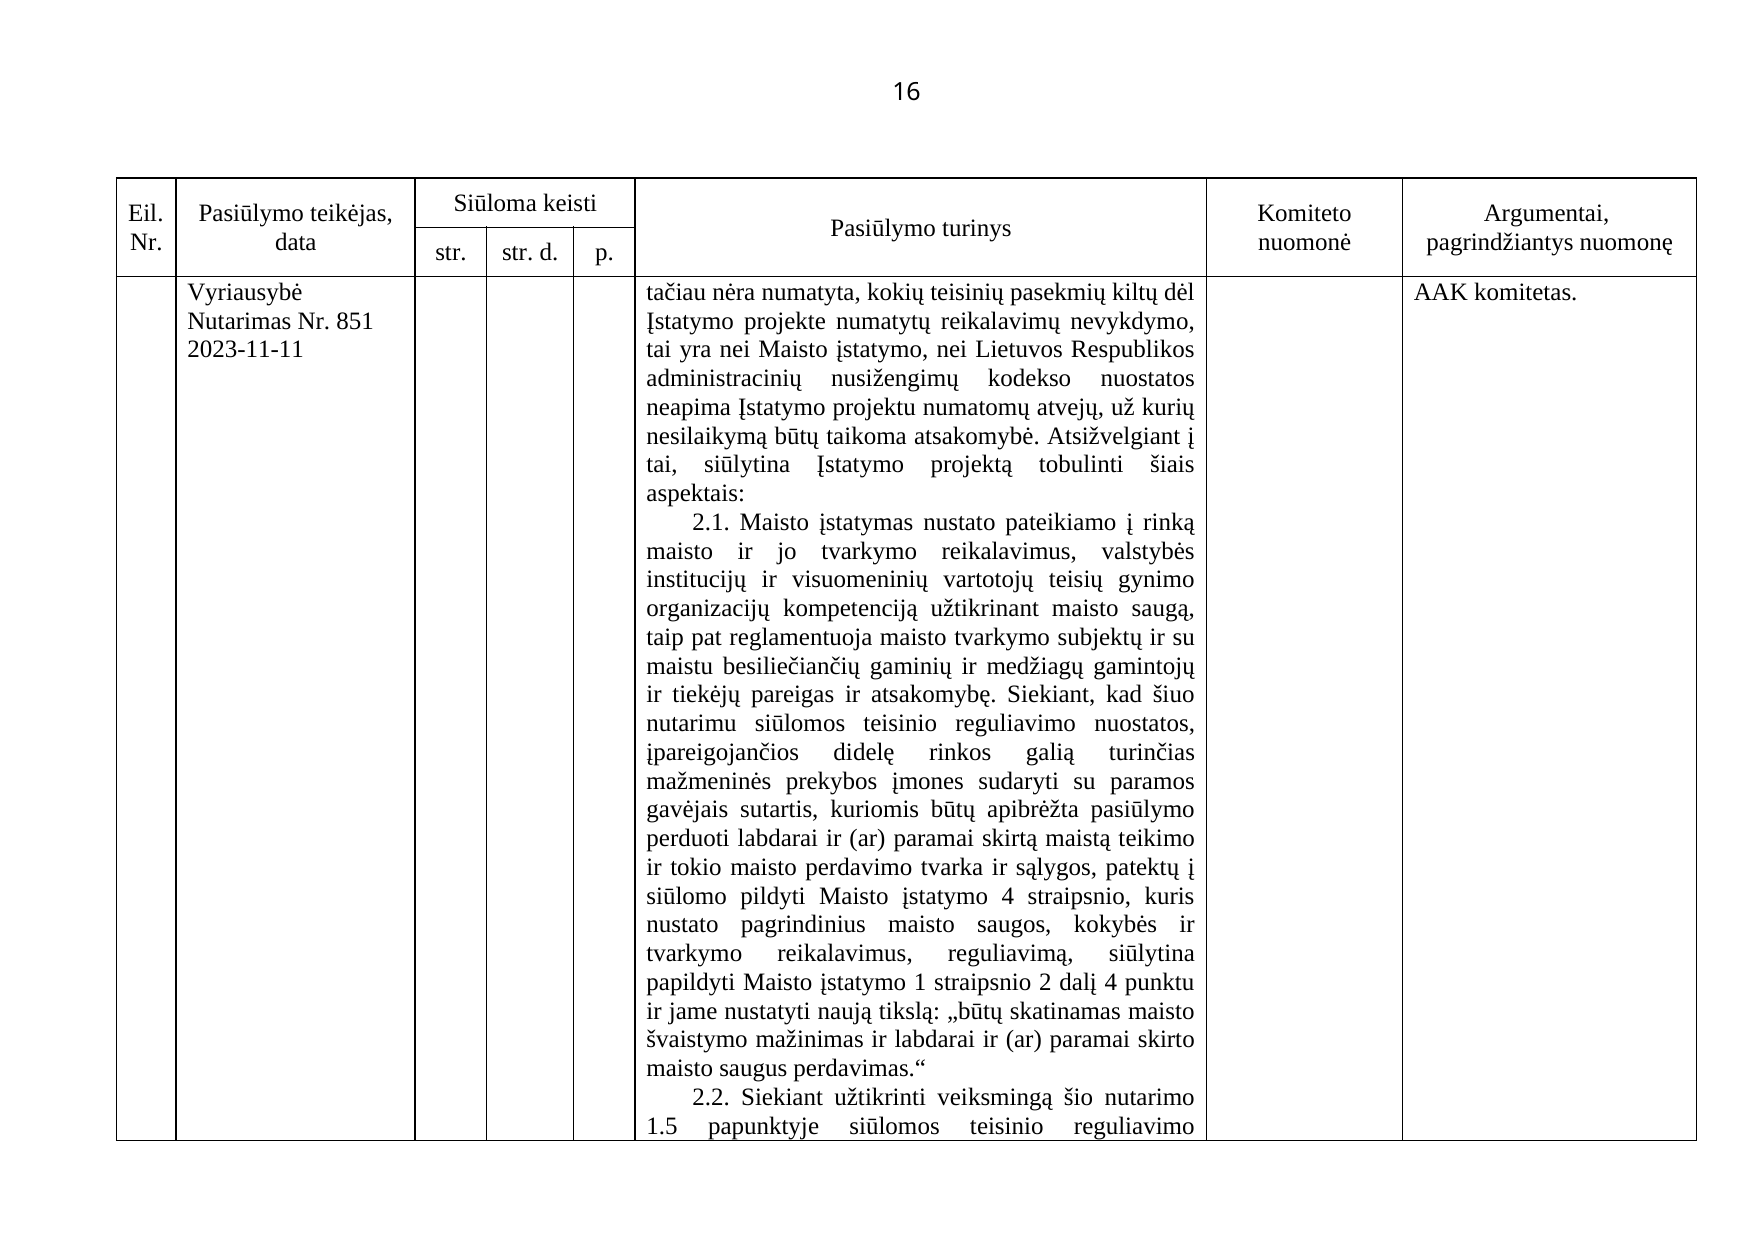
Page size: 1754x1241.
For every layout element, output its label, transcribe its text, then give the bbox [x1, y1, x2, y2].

table_cell p. [574, 228, 634, 276]
table_header Siūloma keisti [416, 179, 634, 226]
table_header Komiteto nuomonė [1207, 179, 1402, 276]
table_header Argumentai, pagrindžiantys nuomonę [1403, 179, 1696, 276]
table_cell str. d. [487, 228, 573, 276]
table_header Pasiūlymo teikėjas, data [177, 179, 414, 276]
table_cell Vyriausybė Nutarimas Nr. 851 2023-11-11 [177, 277, 414, 1139]
table_cell [1207, 277, 1402, 1139]
table_cell str. [416, 228, 486, 276]
table_cell AAK komitetas. [1403, 277, 1696, 1139]
table_cell tačiau nėra numatyta, kokių teisinių pasekmių kiltų dėl Įstatymo projekte numatytų reikalavimų nevykdymo, tai yra nei Maisto įstatymo, nei Lietuvos Respublikos administracinių nusižengimų kodekso nuostatos neapima Įstatymo projektu numatomų atvejų, už kurių nesilaikymą būtų taikoma atsakomybė. Atsižvelgiant į tai, siūlytina Įstatymo projektą tobulinti šiais aspektais: 2.1. Maisto įstatymas nustato pateikiamo į rinką maisto ir jo tvarkymo reikalavimus, valstybės institucijų ir visuomeninių vartotojų teisių gynimo organizacijų kompetenciją užtikrinant maisto saugą, taip pat reglamentuoja maisto tvarkymo subjektų ir su maistu besiliečiančių gaminių ir medžiagų gamintojų ir tiekėjų pareigas ir atsakomybę. Siekiant, kad šiuo nutarimu siūlomos teisinio reguliavimo nuostatos, įpareigojančios didelę rinkos galią turinčias mažmeninės prekybos įmones sudaryti su paramos gavėjais sutartis, kuriomis būtų apibrėžta pasiūlymo perduoti labdarai ir (ar) paramai skirtą maistą teikimo ir tokio maisto perdavimo tvarka ir sąlygos, patektų į siūlomo pildyti Maisto įstatymo 4 straipsnio, kuris nustato pagrindinius maisto saugos, kokybės ir tvarkymo reikalavimus, reguliavimą, siūlytina papildyti Maisto įstatymo 1 straipsnio 2 dalį 4 punktu ir jame nustatyti naują tikslą: „būtų skatinamas maisto švaistymo mažinimas ir labdarai ir (ar) paramai skirto maisto saugus perdavimas.“ 2.2. Siekiant užtikrinti veiksmingą šio nutarimo 1.5 papunktyje siūlomos teisinio reguliavimo [636, 277, 1206, 1139]
table_cell [117, 277, 175, 1139]
table_cell [574, 277, 634, 1139]
table_cell [487, 277, 573, 1139]
table_cell [416, 277, 486, 1139]
table_header Eil. Nr. [117, 179, 175, 276]
table_header Pasiūlymo turinys [636, 179, 1206, 276]
